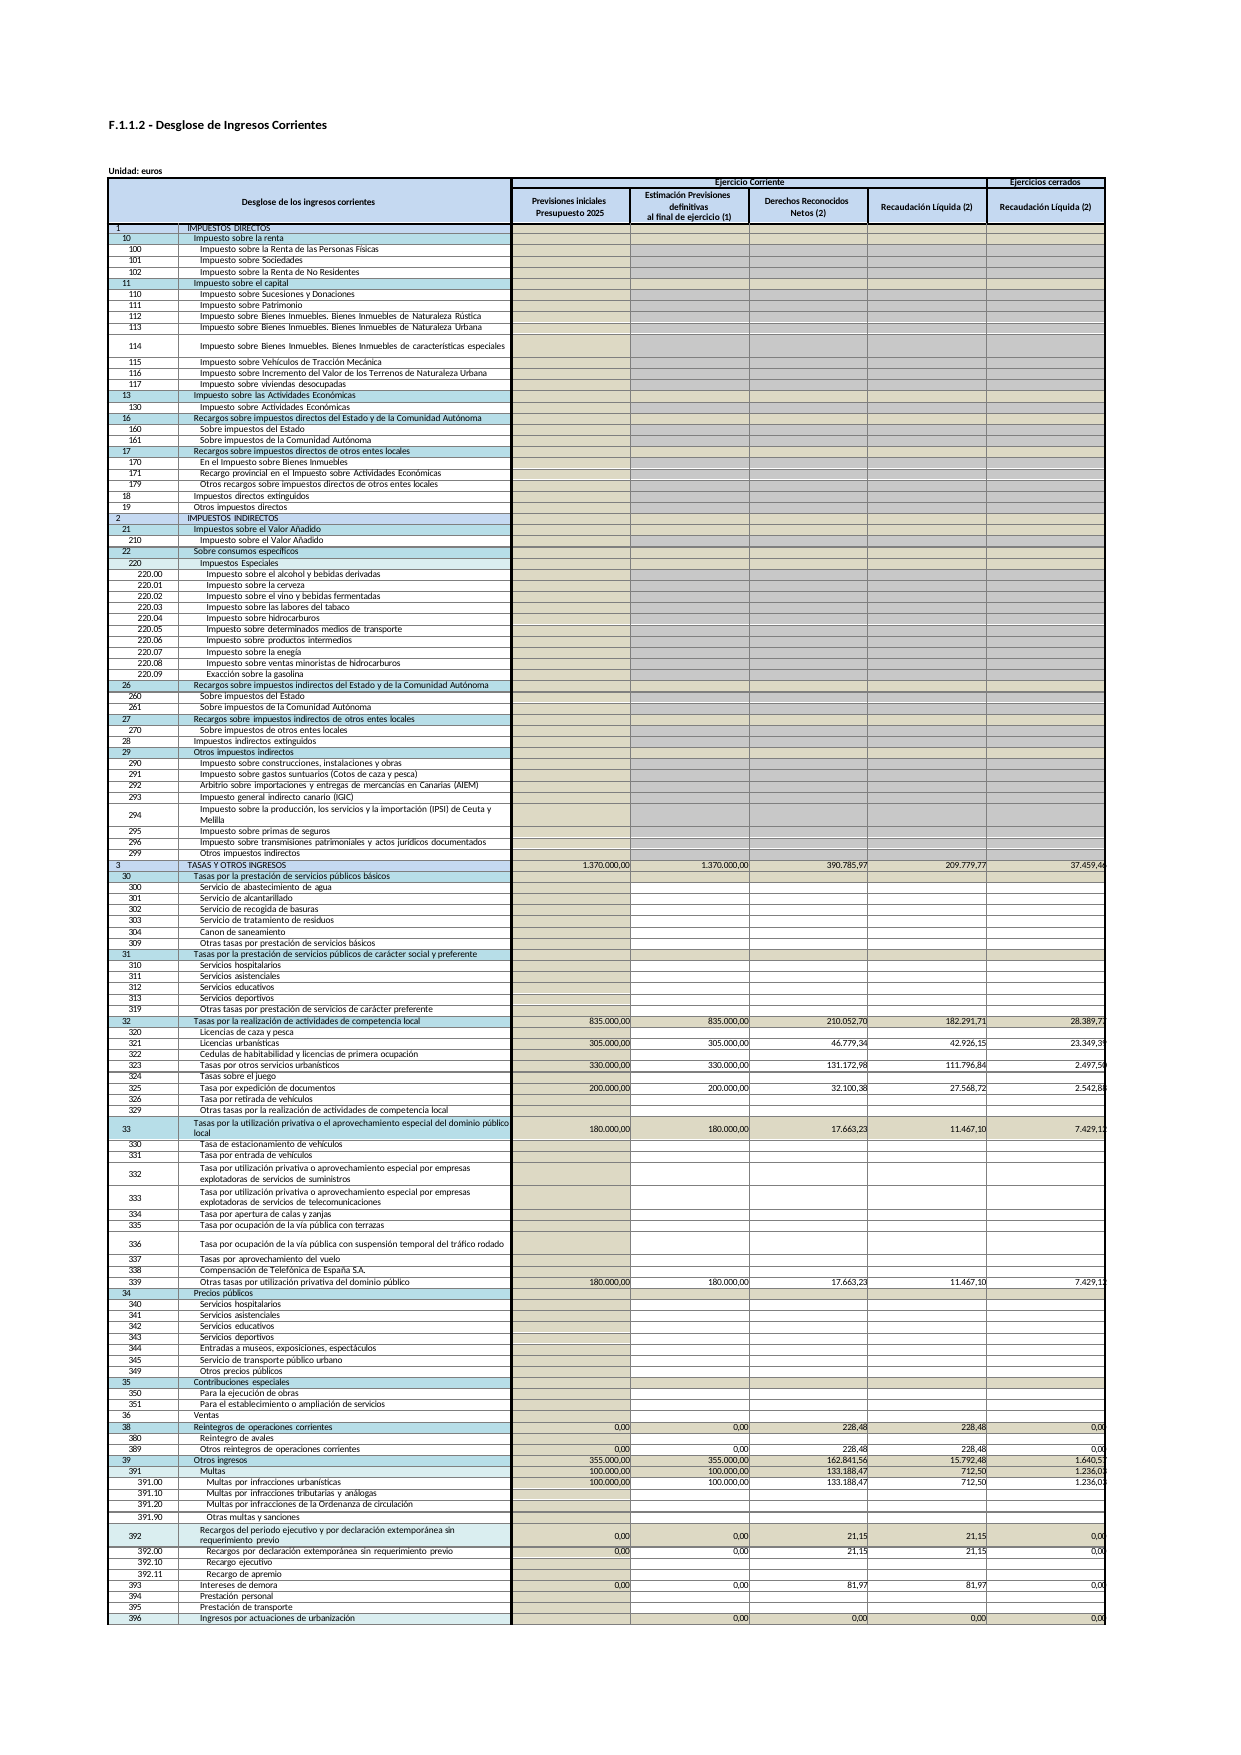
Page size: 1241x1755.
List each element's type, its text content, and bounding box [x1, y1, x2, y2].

table_cell [868, 928, 986, 938]
table_cell [513, 1050, 630, 1060]
table_cell [513, 1106, 630, 1116]
table_cell 0,00 [631, 1614, 749, 1624]
table_cell [750, 726, 867, 736]
table_header [631, 1513, 749, 1523]
table_cell Intereses de demora [179, 1581, 510, 1591]
text F.1.1.2 ‐ Desglose de Ingresos Corrientes [109, 117, 1108, 132]
table_cell [513, 972, 630, 982]
table_cell [987, 1232, 1104, 1254]
table_cell [750, 614, 867, 624]
table_cell [513, 883, 630, 893]
table_cell [987, 369, 1104, 379]
table_cell [750, 704, 867, 714]
table_cell Tasas por la prestación de servicios públicos básicos [179, 872, 510, 882]
table_cell [513, 1267, 630, 1277]
table_cell [987, 492, 1104, 502]
table_cell [513, 1490, 630, 1499]
table_cell [868, 916, 986, 927]
table_cell [868, 1050, 986, 1060]
table_cell [868, 1163, 986, 1185]
table_cell [513, 1300, 630, 1310]
table_cell [987, 1300, 1104, 1310]
table_cell Multas [179, 1467, 510, 1477]
table_cell [987, 548, 1104, 558]
table_cell [631, 1389, 749, 1399]
table_cell [631, 827, 749, 837]
table_cell 310 [109, 961, 178, 971]
table_cell [513, 1186, 630, 1209]
table_cell [750, 928, 867, 938]
table_cell Recargo de apremio [179, 1570, 510, 1580]
table_cell 113 [109, 324, 178, 333]
table_cell Recargos sobre impuestos directos del Estado y de la Comunidad Autónoma [179, 414, 510, 424]
table_cell Impuestos Especiales [179, 559, 510, 569]
table_cell [868, 1400, 986, 1410]
table_cell Ventas [179, 1411, 510, 1422]
table_cell Recargos sobre impuestos indirectos del Estado y de la Comunidad Autónoma [179, 681, 510, 691]
table_cell [987, 312, 1104, 322]
table_cell [750, 358, 867, 368]
table_cell [631, 872, 749, 882]
table_cell 309 [109, 939, 178, 949]
table_cell [513, 358, 630, 368]
table_cell Servicio de tratamiento de residuos [179, 916, 510, 927]
table_cell [750, 225, 867, 233]
table_cell [513, 257, 630, 267]
table_cell [868, 592, 986, 602]
table_cell [987, 928, 1104, 938]
table_cell Sobre impuestos de la Comunidad Autónoma [179, 704, 510, 714]
table_cell [868, 492, 986, 502]
table_cell [868, 670, 986, 680]
table_cell 0,00 [513, 1581, 630, 1591]
table_cell [513, 1152, 630, 1162]
table_cell 305.000,00 [631, 1039, 749, 1049]
table_cell 0,00 [987, 1423, 1104, 1433]
table_cell [987, 234, 1104, 244]
table_cell [750, 748, 867, 758]
table_cell 1.236,03 [987, 1478, 1104, 1488]
table_cell 0,00 [631, 1423, 749, 1433]
table_cell 28.389,77 [987, 1017, 1104, 1027]
table_cell [868, 759, 986, 769]
table_cell [750, 1356, 867, 1366]
table_cell [513, 1163, 630, 1185]
table_cell [750, 503, 867, 513]
table_cell Sobre impuestos del Estado [179, 693, 510, 702]
table_cell Para el establecimiento o ampliación de servicios [179, 1400, 510, 1410]
table_cell [987, 1334, 1104, 1343]
table_cell [631, 681, 749, 691]
table_cell [987, 380, 1104, 390]
table_cell [513, 1378, 630, 1388]
table_cell 133.188,47 [750, 1478, 867, 1488]
table_cell Impuesto sobre Bienes Inmuebles. Bienes Inmuebles de Naturaleza Rústica [179, 312, 510, 322]
table_cell 13 [109, 391, 178, 402]
table_cell 0,00 [513, 1445, 630, 1455]
table_cell 3 [109, 861, 178, 871]
table_cell [513, 1073, 630, 1083]
table_cell 0,00 [987, 1581, 1104, 1591]
table_cell [987, 1106, 1104, 1116]
table_cell 302 [109, 905, 178, 915]
table_cell [513, 1232, 630, 1254]
table_cell Tasas sobre el juego [179, 1073, 510, 1083]
table_cell [750, 770, 867, 781]
table_cell Sobre impuestos de la Comunidad Autónoma [179, 436, 510, 446]
table_cell [750, 983, 867, 993]
table_cell [631, 458, 749, 468]
table_cell [868, 637, 986, 647]
table_cell [868, 1095, 986, 1105]
table_cell [868, 358, 986, 368]
table_cell [750, 1255, 867, 1266]
table_cell 1.370.000,00 [513, 861, 630, 871]
table_cell [513, 225, 630, 233]
table_cell 391.10 [109, 1490, 178, 1499]
table_cell [513, 872, 630, 882]
table_cell 161 [109, 436, 178, 446]
table_cell Otras tasas por prestación de servicios de carácter preferente [179, 1006, 510, 1016]
table_cell [513, 726, 630, 736]
table_cell 292 [109, 782, 178, 792]
table_cell 330 [109, 1141, 178, 1151]
table_cell [631, 559, 749, 569]
table_cell [750, 268, 867, 278]
table_cell [750, 1073, 867, 1083]
table_cell 200.000,00 [513, 1084, 630, 1094]
table_cell Impuesto sobre Vehículos de Tracción Mecánica [179, 358, 510, 368]
table_cell [631, 1006, 749, 1016]
table_cell [631, 391, 749, 402]
table_cell [513, 268, 630, 278]
table_cell [868, 1592, 986, 1602]
table_cell 26 [109, 681, 178, 691]
table_cell [513, 1400, 630, 1410]
table_cell 228,48 [868, 1445, 986, 1455]
table_cell [868, 458, 986, 468]
table_cell 171 [109, 470, 178, 479]
table_cell 17.663,23 [750, 1117, 867, 1139]
table_cell 2.542,88 [987, 1084, 1104, 1094]
table_cell [631, 1221, 749, 1231]
table_cell Prestación de transporte [179, 1603, 510, 1613]
table_cell [987, 1006, 1104, 1016]
table_cell TASAS Y OTROS INGRESOS [179, 861, 510, 871]
table_cell [513, 234, 630, 244]
table_cell [631, 290, 749, 300]
table_cell [987, 1311, 1104, 1321]
table_cell Otras tasas por la realización de actividades de competencia local [179, 1106, 510, 1116]
table_cell [750, 312, 867, 322]
table_cell [987, 1255, 1104, 1266]
table_cell [868, 1006, 986, 1016]
table_cell 21,15 [750, 1548, 867, 1557]
table_cell [868, 447, 986, 457]
table_cell [513, 1603, 630, 1613]
table_cell [631, 581, 749, 591]
table_cell [631, 1367, 749, 1377]
table_cell Servicios asistenciales [179, 972, 510, 982]
table_cell [513, 681, 630, 691]
table_cell 0,00 [631, 1581, 749, 1591]
table_cell [868, 1255, 986, 1266]
table_cell Tasas por aprovechamiento del vuelo [179, 1255, 510, 1266]
table_cell 81,97 [750, 1581, 867, 1591]
table_cell [631, 603, 749, 613]
table_cell [987, 1028, 1104, 1038]
table_cell [987, 1501, 1104, 1511]
table_cell [750, 961, 867, 971]
table_cell Licencias de caza y pesca [179, 1028, 510, 1038]
table_cell [750, 391, 867, 402]
table_cell [750, 1334, 867, 1343]
table_cell [868, 1300, 986, 1310]
table_cell [631, 514, 749, 524]
table_cell 312 [109, 983, 178, 993]
table_cell 392.10 [109, 1559, 178, 1569]
table_cell [513, 1255, 630, 1266]
table_cell [631, 804, 749, 826]
table_cell 228,48 [750, 1445, 867, 1455]
table_cell [868, 481, 986, 491]
table_cell 341 [109, 1311, 178, 1321]
table_cell [750, 1152, 867, 1162]
table_cell [987, 447, 1104, 457]
table_cell 30 [109, 872, 178, 882]
table_cell [750, 559, 867, 569]
table_cell 22 [109, 548, 178, 558]
table_cell [631, 894, 749, 904]
table_cell [868, 1367, 986, 1377]
table_cell [868, 1152, 986, 1162]
table_cell 220.05 [109, 626, 178, 636]
table_cell [513, 1411, 630, 1422]
table_cell 331 [109, 1152, 178, 1162]
table_cell [868, 939, 986, 949]
table_cell [750, 1367, 867, 1377]
table_cell 0,00 [987, 1548, 1104, 1557]
table_cell Otros reintegros de operaciones corrientes [179, 1445, 510, 1455]
table_cell [631, 525, 749, 535]
table_cell Servicios hospitalarios [179, 961, 510, 971]
table_cell [513, 995, 630, 1004]
table_cell [631, 637, 749, 647]
table_cell [750, 414, 867, 424]
table_cell [750, 905, 867, 915]
table_cell [987, 770, 1104, 781]
table_cell [868, 782, 986, 792]
table_cell [750, 525, 867, 535]
table_cell [987, 648, 1104, 658]
table_cell [987, 414, 1104, 424]
table_cell [868, 536, 986, 546]
table_cell 32.100,38 [750, 1084, 867, 1094]
table_cell [513, 704, 630, 714]
table_cell Otros recargos sobre impuestos directos de otros entes locales [179, 481, 510, 491]
table_cell Recargo ejecutivo [179, 1559, 510, 1569]
table_cell [987, 603, 1104, 613]
table_cell [631, 1400, 749, 1410]
table_cell Servicio de recogida de basuras [179, 905, 510, 915]
table_cell [513, 458, 630, 468]
table_cell 330.000,00 [631, 1061, 749, 1071]
table_cell [750, 681, 867, 691]
table_cell [987, 1345, 1104, 1355]
table_cell 182.291,71 [868, 1017, 986, 1027]
table_cell 16 [109, 414, 178, 424]
table_cell [631, 770, 749, 781]
table_cell Impuestos directos extinguidos [179, 492, 510, 502]
table_cell 220.00 [109, 570, 178, 580]
table_cell [868, 659, 986, 669]
table_cell Impuesto sobre la cerveza [179, 581, 510, 591]
table_cell 111.796,84 [868, 1061, 986, 1071]
table_cell [513, 850, 630, 860]
table_header 391.90 [109, 1513, 178, 1523]
table_cell 344 [109, 1345, 178, 1355]
table_cell [987, 883, 1104, 893]
text Unidad: euros [108, 166, 1108, 177]
table_cell 220.09 [109, 670, 178, 680]
table_cell Impuesto general indirecto canario (IGIC) [179, 793, 510, 803]
table_cell 392.00 [109, 1548, 178, 1557]
table_cell [631, 1095, 749, 1105]
table_header Desglose de los ingresos corrientes [109, 179, 510, 222]
table_cell 0,00 [631, 1445, 749, 1455]
table_cell [987, 916, 1104, 927]
table_cell [987, 1073, 1104, 1083]
table_cell [513, 1434, 630, 1444]
table_cell 81,97 [868, 1581, 986, 1591]
table_cell Tasas por la realización de actividades de competencia local [179, 1017, 510, 1027]
table_cell [631, 950, 749, 960]
table_cell [868, 804, 986, 826]
table_cell 39 [109, 1456, 178, 1466]
table_cell [868, 648, 986, 658]
table_cell [513, 514, 630, 524]
table_cell 31 [109, 950, 178, 960]
table_cell [987, 905, 1104, 915]
table_cell [631, 447, 749, 457]
table_cell Impuesto sobre transmisiones patrimoniales y actos jurídicos documentados [179, 839, 510, 848]
table_cell [750, 1210, 867, 1220]
table_cell [631, 414, 749, 424]
table_cell Otros impuestos indirectos [179, 748, 510, 758]
table_cell Impuesto sobre Sucesiones y Donaciones [179, 290, 510, 300]
table_cell [868, 603, 986, 613]
table_cell [750, 403, 867, 413]
table_cell 21,15 [868, 1524, 986, 1546]
table_cell [513, 403, 630, 413]
table_cell Impuesto sobre las labores del tabaco [179, 603, 510, 613]
table_cell [750, 279, 867, 289]
table_cell [987, 972, 1104, 982]
table_cell 303 [109, 916, 178, 927]
table_cell [631, 1322, 749, 1332]
table_cell 320 [109, 1028, 178, 1038]
table_cell [987, 268, 1104, 278]
table_cell 180.000,00 [513, 1278, 630, 1288]
table_cell 338 [109, 1267, 178, 1277]
table_cell [987, 1367, 1104, 1377]
table_cell [868, 1289, 986, 1299]
table_cell [750, 514, 867, 524]
table_cell [750, 548, 867, 558]
table_cell [631, 358, 749, 368]
table_cell [631, 614, 749, 624]
table_cell [987, 436, 1104, 446]
table_cell [750, 995, 867, 1004]
table_cell 319 [109, 1006, 178, 1016]
table_cell Impuesto sobre el alcohol y bebidas derivadas [179, 570, 510, 580]
table_cell 10 [109, 234, 178, 244]
table_cell [631, 324, 749, 333]
table_cell [513, 290, 630, 300]
table_cell [513, 391, 630, 402]
table_cell 180.000,00 [631, 1117, 749, 1139]
table_cell [987, 503, 1104, 513]
table_cell 11.467,10 [868, 1117, 986, 1139]
table_cell [868, 983, 986, 993]
table_cell [631, 1289, 749, 1299]
table_cell [513, 1559, 630, 1569]
table_cell 23.349,39 [987, 1039, 1104, 1049]
table_cell Para la ejecución de obras [179, 1389, 510, 1399]
table_cell 27 [109, 715, 178, 725]
table_cell Arbitrio sobre importaciones y entregas de mercancías en Canarias (AIEM) [179, 782, 510, 792]
table_cell [868, 827, 986, 837]
table_cell [631, 403, 749, 413]
table_cell [987, 403, 1104, 413]
table_cell [987, 301, 1104, 311]
table_cell [987, 525, 1104, 535]
table_cell 391 [109, 1467, 178, 1477]
table_cell 116 [109, 369, 178, 379]
table_cell [631, 693, 749, 702]
table_cell [750, 1570, 867, 1580]
table_cell [631, 1210, 749, 1220]
table_cell 355.000,00 [631, 1456, 749, 1466]
table_cell [987, 1221, 1104, 1231]
table_cell [987, 1186, 1104, 1209]
table_cell [987, 1400, 1104, 1410]
table_cell [987, 1322, 1104, 1332]
table_cell [750, 1232, 867, 1254]
table_cell 210 [109, 536, 178, 546]
table_cell [750, 1311, 867, 1321]
table_cell Sobre impuestos de otros entes locales [179, 726, 510, 736]
table_cell [868, 950, 986, 960]
table_cell [987, 1559, 1104, 1569]
table_cell 332 [109, 1163, 178, 1185]
table_cell Impuesto sobre la Renta de las Personas Físicas [179, 245, 510, 256]
table_cell [868, 525, 986, 535]
table_cell [868, 894, 986, 904]
table_cell [868, 1221, 986, 1231]
table_cell [513, 245, 630, 256]
table_cell Impuesto sobre hidrocarburos [179, 614, 510, 624]
table_cell 313 [109, 995, 178, 1004]
table_cell [987, 1210, 1104, 1220]
table_cell Impuesto sobre el capital [179, 279, 510, 289]
table_cell 392 [109, 1524, 178, 1546]
table_cell [868, 380, 986, 390]
table_cell [868, 872, 986, 882]
table_cell [987, 1152, 1104, 1162]
table_cell [750, 670, 867, 680]
table_cell [750, 1411, 867, 1422]
table_cell 27.568,72 [868, 1084, 986, 1094]
table_cell [750, 458, 867, 468]
table_cell 299 [109, 850, 178, 860]
table_cell [750, 626, 867, 636]
table_cell Impuestos indirectos extinguidos [179, 737, 510, 747]
table_cell [868, 1232, 986, 1254]
table_cell [513, 1210, 630, 1220]
table_cell [513, 324, 630, 333]
table_cell [631, 1073, 749, 1083]
table_cell [631, 245, 749, 256]
table_cell [750, 492, 867, 502]
table_cell 35 [109, 1378, 178, 1388]
table_cell 18 [109, 492, 178, 502]
table_header [868, 1513, 986, 1523]
table_cell [868, 1073, 986, 1083]
table_cell Impuesto sobre Bienes Inmuebles. Bienes Inmuebles de características especiales [179, 335, 510, 357]
table_cell Recargos del periodo ejecutivo y por declaración extemporánea sin requerimiento previo [179, 1524, 510, 1546]
table_cell [631, 939, 749, 949]
table_cell [631, 380, 749, 390]
table_cell [868, 470, 986, 479]
table_cell [868, 503, 986, 513]
table_cell 209.779,77 [868, 861, 986, 871]
table_cell 2 [109, 514, 178, 524]
table_cell [987, 659, 1104, 669]
table_cell [513, 905, 630, 915]
table_cell [631, 369, 749, 379]
table_cell Impuesto sobre la renta [179, 234, 510, 244]
table_cell Impuesto sobre Sociedades [179, 257, 510, 267]
table_cell 220.02 [109, 592, 178, 602]
table_cell [631, 1232, 749, 1254]
table_cell [868, 1141, 986, 1151]
table_cell [631, 704, 749, 714]
table_cell [868, 737, 986, 747]
table_cell 351 [109, 1400, 178, 1410]
table_cell [513, 1592, 630, 1602]
table_cell 34 [109, 1289, 178, 1299]
table_cell [750, 1400, 867, 1410]
table_cell [513, 1028, 630, 1038]
table_cell [868, 245, 986, 256]
table_cell [868, 995, 986, 1004]
table_cell 345 [109, 1356, 178, 1366]
table_cell Canon de saneamiento [179, 928, 510, 938]
table_cell [513, 335, 630, 357]
table_cell 392.11 [109, 1570, 178, 1580]
table_cell [987, 458, 1104, 468]
table_cell 394 [109, 1592, 178, 1602]
table_cell [513, 1389, 630, 1399]
table_cell [750, 1267, 867, 1277]
table_cell 395 [109, 1603, 178, 1613]
table_cell [750, 839, 867, 848]
table_cell 117 [109, 380, 178, 390]
table_cell [631, 1490, 749, 1499]
table_cell 321 [109, 1039, 178, 1049]
table_cell [987, 1289, 1104, 1299]
table_header [750, 1513, 867, 1523]
table_cell [750, 290, 867, 300]
table_cell [987, 592, 1104, 602]
table_cell [868, 905, 986, 915]
table_cell [631, 548, 749, 558]
table_cell [513, 536, 630, 546]
table_cell [631, 793, 749, 803]
table_cell 220.01 [109, 581, 178, 591]
table_cell Prestación personal [179, 1592, 510, 1602]
table_cell [868, 1334, 986, 1343]
table_cell [750, 592, 867, 602]
table_cell [868, 770, 986, 781]
table_cell 380 [109, 1434, 178, 1444]
table_cell Impuesto sobre primas de seguros [179, 827, 510, 837]
table_cell 396 [109, 1614, 178, 1624]
table_cell [631, 961, 749, 971]
table_cell Multas por infracciones urbanísticas [179, 1478, 510, 1488]
table_cell [513, 950, 630, 960]
table_cell Cedulas de habitabilidad y licencias de primera ocupación [179, 1050, 510, 1060]
table_cell [631, 536, 749, 546]
table_cell [513, 961, 630, 971]
table_cell [868, 268, 986, 278]
table_cell 100.000,00 [631, 1478, 749, 1488]
table_cell [631, 312, 749, 322]
table_cell [987, 1141, 1104, 1151]
table_cell [868, 614, 986, 624]
table_cell [868, 436, 986, 446]
table_cell [750, 916, 867, 927]
table_cell [631, 268, 749, 278]
table_cell [750, 759, 867, 769]
table_cell [750, 1028, 867, 1038]
table_cell [513, 693, 630, 702]
table_cell 160 [109, 425, 178, 435]
table_cell Servicios asistenciales [179, 1311, 510, 1321]
table_cell [987, 782, 1104, 792]
table_cell [631, 1163, 749, 1185]
table_cell 712,50 [868, 1478, 986, 1488]
table_cell [513, 659, 630, 669]
table_cell [631, 850, 749, 860]
table_cell [987, 1434, 1104, 1444]
table_cell [868, 1356, 986, 1366]
table_cell [750, 715, 867, 725]
table_cell IMPUESTOS INDIRECTOS [179, 514, 510, 524]
table_cell 0,00 [631, 1524, 749, 1546]
table_cell [750, 257, 867, 267]
table_cell [868, 1389, 986, 1399]
table_cell [868, 548, 986, 558]
table_cell [987, 748, 1104, 758]
table_cell [868, 748, 986, 758]
table_cell Ingresos por actuaciones de urbanización [179, 1614, 510, 1624]
table_cell [987, 570, 1104, 580]
table_cell 114 [109, 335, 178, 357]
table_cell [631, 1570, 749, 1580]
table_cell [750, 648, 867, 658]
table_cell Contribuciones especiales [179, 1378, 510, 1388]
table_header [987, 1513, 1104, 1523]
table_cell [513, 770, 630, 781]
table_cell [631, 659, 749, 669]
table_cell [750, 1389, 867, 1399]
table_cell [750, 894, 867, 904]
table_cell [631, 1411, 749, 1422]
table_cell Sobre impuestos del Estado [179, 425, 510, 435]
table_cell [631, 670, 749, 680]
table_cell [987, 759, 1104, 769]
table_cell [868, 1570, 986, 1580]
table_cell 1 [109, 225, 178, 233]
table_cell [987, 839, 1104, 848]
table_cell Tasa por ocupación de la vía pública con suspensión temporal del tráfico rodado [179, 1232, 510, 1254]
table_cell 228,48 [750, 1423, 867, 1433]
table_cell 100.000,00 [513, 1467, 630, 1477]
table_cell [987, 681, 1104, 691]
table_cell [750, 1289, 867, 1299]
table_cell 110 [109, 290, 178, 300]
table_cell [631, 1603, 749, 1613]
table_cell [987, 693, 1104, 702]
table_cell [631, 748, 749, 758]
table_cell [987, 1356, 1104, 1366]
table_cell [750, 1490, 867, 1499]
table_cell 111 [109, 301, 178, 311]
table_cell [750, 827, 867, 837]
table_cell [868, 1028, 986, 1038]
table_cell [750, 939, 867, 949]
table_cell [513, 548, 630, 558]
table_cell [750, 380, 867, 390]
table_cell [631, 928, 749, 938]
table_header Otras multas y sanciones [179, 1513, 510, 1523]
table_cell [750, 324, 867, 333]
table_cell [868, 391, 986, 402]
table_cell [750, 1559, 867, 1569]
table_cell [868, 1106, 986, 1116]
table_cell [868, 1434, 986, 1444]
table_cell Tasas por otros servicios urbanísticos [179, 1061, 510, 1071]
table_cell 335 [109, 1221, 178, 1231]
table_cell [631, 1356, 749, 1366]
table_cell Impuesto sobre el vino y bebidas fermentadas [179, 592, 510, 602]
table_cell 333 [109, 1186, 178, 1209]
table_cell [750, 1141, 867, 1151]
table_cell 100 [109, 245, 178, 256]
table_cell Tasa por ocupación de la vía pública con terrazas [179, 1221, 510, 1231]
table_cell Estimación Previsiones definitivas al final de ejercicio (1) [631, 189, 748, 222]
table_cell [631, 1028, 749, 1038]
table_cell [631, 481, 749, 491]
table_cell [631, 648, 749, 658]
table_cell [868, 414, 986, 424]
table_cell [631, 1501, 749, 1511]
table_cell [631, 225, 749, 233]
table_cell [868, 324, 986, 333]
table_cell [987, 335, 1104, 357]
table_cell Reintegros de operaciones corrientes [179, 1423, 510, 1433]
table_cell 334 [109, 1210, 178, 1220]
table_cell [868, 312, 986, 322]
table_cell [631, 1378, 749, 1388]
table_cell [513, 570, 630, 580]
table_cell 389 [109, 1445, 178, 1455]
table_cell [868, 1345, 986, 1355]
table_cell 220.07 [109, 648, 178, 658]
table_cell 835.000,00 [513, 1017, 630, 1027]
table_cell [987, 793, 1104, 803]
table_cell Otros precios públicos [179, 1367, 510, 1377]
table_cell 293 [109, 793, 178, 803]
table_cell 296 [109, 839, 178, 848]
table_cell [987, 245, 1104, 256]
table_cell [987, 995, 1104, 1004]
table_cell [513, 312, 630, 322]
table_cell [513, 1095, 630, 1105]
table_cell [631, 905, 749, 915]
table_cell [631, 995, 749, 1004]
table_cell 0,00 [513, 1524, 630, 1546]
table_cell 712,50 [868, 1467, 986, 1477]
table_cell 32 [109, 1017, 178, 1027]
table_cell [631, 983, 749, 993]
table_cell Otras tasas por prestación de servicios básicos [179, 939, 510, 949]
table_cell 391.00 [109, 1478, 178, 1488]
table_cell [750, 245, 867, 256]
table_cell [987, 704, 1104, 714]
table_cell [631, 470, 749, 479]
table_cell [631, 279, 749, 289]
table_cell [987, 536, 1104, 546]
table_cell 100.000,00 [513, 1478, 630, 1488]
table_cell [750, 301, 867, 311]
table_cell [750, 1163, 867, 1185]
table_cell 324 [109, 1073, 178, 1083]
table_cell 21 [109, 525, 178, 535]
table_cell 21,15 [868, 1548, 986, 1557]
table_cell [868, 972, 986, 982]
table_cell [513, 559, 630, 569]
table_cell [631, 782, 749, 792]
table_cell [987, 626, 1104, 636]
table_cell [987, 614, 1104, 624]
table_cell [750, 659, 867, 669]
table_cell [868, 715, 986, 725]
table_cell 11 [109, 279, 178, 289]
table_cell [987, 983, 1104, 993]
table_cell [513, 827, 630, 837]
table_cell 0,00 [987, 1614, 1104, 1624]
table_cell [513, 581, 630, 591]
table_cell [868, 279, 986, 289]
table_cell [750, 1345, 867, 1355]
table_cell 0,00 [750, 1614, 867, 1624]
table_cell [631, 1311, 749, 1321]
table_cell Recaudación Líquida (2) [988, 189, 1104, 222]
table_cell [513, 503, 630, 513]
table_cell [513, 894, 630, 904]
table_cell [987, 425, 1104, 435]
table_cell [513, 1334, 630, 1343]
table_cell Recargos sobre impuestos directos de otros entes locales [179, 447, 510, 457]
table_cell Servicios educativos [179, 1322, 510, 1332]
table_cell 0,00 [987, 1445, 1104, 1455]
table_cell 28 [109, 737, 178, 747]
table_cell [513, 928, 630, 938]
table_cell [513, 279, 630, 289]
table_cell Sobre consumos específicos [179, 548, 510, 558]
table_cell [513, 737, 630, 747]
table_cell Impuesto sobre viviendas desocupadas [179, 380, 510, 390]
table_cell [987, 324, 1104, 333]
table_cell [987, 939, 1104, 949]
table_cell [868, 704, 986, 714]
table_cell [987, 559, 1104, 569]
table_cell Precios públicos [179, 1289, 510, 1299]
table_cell Impuesto sobre la enegía [179, 648, 510, 658]
table_cell 100.000,00 [631, 1467, 749, 1477]
table_cell [513, 1345, 630, 1355]
table_cell 350 [109, 1389, 178, 1399]
table_cell [987, 1411, 1104, 1422]
table_cell [868, 850, 986, 860]
table_cell 19 [109, 503, 178, 513]
table_cell 343 [109, 1334, 178, 1343]
table_cell [750, 793, 867, 803]
table_cell [631, 972, 749, 982]
table_cell [750, 1434, 867, 1444]
table_cell 329 [109, 1106, 178, 1116]
table_cell [513, 1367, 630, 1377]
table_cell [750, 481, 867, 491]
table_cell [750, 1186, 867, 1209]
table_cell [513, 782, 630, 792]
table_cell [750, 1095, 867, 1105]
table_cell [750, 972, 867, 982]
table_cell IMPUESTOS DIRECTOS [179, 225, 510, 233]
table_cell [631, 883, 749, 893]
table_cell [987, 1163, 1104, 1185]
table_cell Recaudación Líquida (2) [869, 189, 986, 222]
table_cell [750, 1300, 867, 1310]
table_cell 295 [109, 827, 178, 837]
table_cell [987, 481, 1104, 491]
table_cell [750, 883, 867, 893]
table_cell [631, 726, 749, 736]
table_cell Impuesto sobre las Actividades Económicas [179, 391, 510, 402]
table_cell 162.841,56 [750, 1456, 867, 1466]
table_cell Tasa por utilización privativa o aprovechamiento especial por empresas explotadoras de servicios de suministros [179, 1163, 510, 1185]
table_cell [868, 1490, 986, 1499]
table_cell 301 [109, 894, 178, 904]
table_cell [513, 301, 630, 311]
table_cell [513, 1221, 630, 1231]
table_cell 294 [109, 804, 178, 826]
table_cell 337 [109, 1255, 178, 1266]
table_cell [987, 850, 1104, 860]
table_cell 180.000,00 [513, 1117, 630, 1139]
table_cell [987, 358, 1104, 368]
table_cell [868, 693, 986, 702]
table_cell [750, 1106, 867, 1116]
table_cell 220.08 [109, 659, 178, 669]
table_cell [987, 1050, 1104, 1060]
table_cell [868, 961, 986, 971]
table_cell Multas por infracciones tributarias y análogas [179, 1490, 510, 1499]
table_cell [750, 470, 867, 479]
table_cell [987, 872, 1104, 882]
table_cell Entradas a museos, exposiciones, espectáculos [179, 1345, 510, 1355]
table_cell [513, 369, 630, 379]
table_cell [631, 1186, 749, 1209]
table_cell [868, 1186, 986, 1209]
table_cell [987, 225, 1104, 233]
table_cell 323 [109, 1061, 178, 1071]
table_cell Multas por infracciones de la Ordenanza de circulación [179, 1501, 510, 1511]
table_cell 390.785,97 [750, 861, 867, 871]
table_cell [750, 1006, 867, 1016]
table_cell [631, 737, 749, 747]
table_cell [750, 1378, 867, 1388]
table_cell Tasas por la utilización privativa o el aprovechamiento especial del dominio público local [179, 1117, 510, 1139]
table_cell Impuesto sobre la Renta de No Residentes [179, 268, 510, 278]
table_cell Servicios hospitalarios [179, 1300, 510, 1310]
table_cell Recargos sobre impuestos indirectos de otros entes locales [179, 715, 510, 725]
table_cell Impuesto sobre ventas minoristas de hidrocarburos [179, 659, 510, 669]
table_cell [868, 301, 986, 311]
table_cell Recargos por declaración extemporánea sin requerimiento previo [179, 1548, 510, 1557]
table_cell [513, 592, 630, 602]
table_cell Tasa por retirada de vehículos [179, 1095, 510, 1105]
table_cell Servicios deportivos [179, 1334, 510, 1343]
table_cell [750, 637, 867, 647]
table_cell 304 [109, 928, 178, 938]
table_cell [631, 1050, 749, 1060]
table_cell 1.236,03 [987, 1467, 1104, 1477]
table_cell Recargo provincial en el Impuesto sobre Actividades Económicas [179, 470, 510, 479]
table_cell [868, 257, 986, 267]
table_cell [513, 804, 630, 826]
table_cell [513, 637, 630, 647]
table_cell Impuesto sobre productos intermedios [179, 637, 510, 647]
table_cell [750, 950, 867, 960]
table_cell [987, 737, 1104, 747]
table_cell Tasas por la prestación de servicios públicos de carácter social y preferente [179, 950, 510, 960]
table_cell [987, 1378, 1104, 1388]
table_cell [750, 1050, 867, 1060]
table_cell Impuesto sobre determinados medios de transporte [179, 626, 510, 636]
table_cell [868, 225, 986, 233]
table_cell [631, 1592, 749, 1602]
table_cell [513, 436, 630, 446]
table_cell 300 [109, 883, 178, 893]
table_cell [868, 570, 986, 580]
table_cell [868, 839, 986, 848]
table_cell [987, 1389, 1104, 1399]
table_cell [631, 492, 749, 502]
table_cell Derechos Reconocidos Netos (2) [750, 189, 867, 222]
table_cell [631, 1334, 749, 1343]
table_cell [513, 525, 630, 535]
table_cell [513, 425, 630, 435]
table_cell [868, 1559, 986, 1569]
table_cell [513, 481, 630, 491]
table_cell [868, 1501, 986, 1511]
table_cell [513, 470, 630, 479]
table_cell [987, 1603, 1104, 1613]
table_cell [987, 470, 1104, 479]
table_cell [513, 1289, 630, 1299]
table_cell 336 [109, 1232, 178, 1254]
table_cell 291 [109, 770, 178, 781]
table_cell Impuestos sobre el Valor Añadido [179, 525, 510, 535]
table_cell [513, 839, 630, 848]
table_cell [631, 503, 749, 513]
table_cell Licencias urbanísticas [179, 1039, 510, 1049]
table_cell 7.429,12 [987, 1278, 1104, 1288]
table_cell [513, 626, 630, 636]
table_cell [750, 369, 867, 379]
table_cell [868, 581, 986, 591]
table_cell [750, 782, 867, 792]
table_cell [513, 670, 630, 680]
table_cell 220.03 [109, 603, 178, 613]
table_cell [987, 1095, 1104, 1105]
table_cell [631, 436, 749, 446]
table_cell 7.429,12 [987, 1117, 1104, 1139]
table_cell [513, 603, 630, 613]
table_cell [631, 759, 749, 769]
table_cell [987, 279, 1104, 289]
table_cell [513, 492, 630, 502]
table_cell [750, 570, 867, 580]
table_cell [868, 403, 986, 413]
table_cell 355.000,00 [513, 1456, 630, 1466]
table_cell [987, 1490, 1104, 1499]
table_cell 305.000,00 [513, 1039, 630, 1049]
table_cell [513, 1141, 630, 1151]
table_cell [868, 290, 986, 300]
table_cell 200.000,00 [631, 1084, 749, 1094]
table_cell 835.000,00 [631, 1017, 749, 1027]
table_cell [750, 536, 867, 546]
table_cell [513, 1006, 630, 1016]
table_cell [868, 681, 986, 691]
table_cell 180.000,00 [631, 1278, 749, 1288]
table_cell [868, 883, 986, 893]
table_cell [750, 234, 867, 244]
table_cell 11.467,10 [868, 1278, 986, 1288]
table_cell [513, 414, 630, 424]
table_cell [631, 1106, 749, 1116]
table_cell 170 [109, 458, 178, 468]
table_cell [513, 1614, 630, 1624]
table_cell Impuesto sobre Incremento del Valor de los Terrenos de Naturaleza Urbana [179, 369, 510, 379]
table_cell [868, 335, 986, 357]
table_cell Servicio de abastecimiento de agua [179, 883, 510, 893]
table_cell [631, 916, 749, 927]
table_cell Otras tasas por utilización privativa del dominio público [179, 1278, 510, 1288]
table_cell 290 [109, 759, 178, 769]
table_cell [513, 648, 630, 658]
table_cell [868, 1210, 986, 1220]
table_cell [513, 1322, 630, 1332]
table_cell [631, 1141, 749, 1151]
table_cell [987, 514, 1104, 524]
table_cell 15.792,48 [868, 1456, 986, 1466]
table_cell [987, 726, 1104, 736]
table_cell Tasa por entrada de vehículos [179, 1152, 510, 1162]
table_cell [987, 670, 1104, 680]
table_cell [513, 759, 630, 769]
table_cell [513, 1570, 630, 1580]
table_cell [750, 1501, 867, 1511]
table_cell 101 [109, 257, 178, 267]
table_cell [868, 726, 986, 736]
table_cell [631, 257, 749, 267]
table_cell [750, 1592, 867, 1602]
table_cell [750, 447, 867, 457]
table_cell 102 [109, 268, 178, 278]
table_cell [631, 1345, 749, 1355]
table_cell 29 [109, 748, 178, 758]
table_cell 2.497,50 [987, 1061, 1104, 1071]
table_cell [868, 1603, 986, 1613]
table_cell [750, 693, 867, 702]
table_cell Tasa por expedición de documentos [179, 1084, 510, 1094]
table_cell 112 [109, 312, 178, 322]
table_cell [513, 447, 630, 457]
table_cell 0,00 [513, 1548, 630, 1557]
table_cell [631, 335, 749, 357]
table_cell [987, 257, 1104, 267]
table_cell 21,15 [750, 1524, 867, 1546]
table_cell [987, 715, 1104, 725]
table_cell 115 [109, 358, 178, 368]
table_cell 349 [109, 1367, 178, 1377]
table_cell [513, 1356, 630, 1366]
table_cell Servicios educativos [179, 983, 510, 993]
table_cell 210.052,70 [750, 1017, 867, 1027]
table_cell [868, 234, 986, 244]
table_cell [868, 1267, 986, 1277]
table_cell Otros ingresos [179, 1456, 510, 1466]
table_cell 325 [109, 1084, 178, 1094]
table_cell [868, 1311, 986, 1321]
table_cell Servicios deportivos [179, 995, 510, 1004]
table_cell [987, 637, 1104, 647]
table_cell Impuesto sobre Patrimonio [179, 301, 510, 311]
table_cell [513, 715, 630, 725]
table_cell Tasa de estacionamiento de vehículos [179, 1141, 510, 1151]
table_cell 220.04 [109, 614, 178, 624]
table_cell [987, 1592, 1104, 1602]
table_cell [868, 626, 986, 636]
table_cell [750, 425, 867, 435]
table_cell Otros impuestos directos [179, 503, 510, 513]
table_cell [750, 872, 867, 882]
table_cell [631, 425, 749, 435]
table_cell 0,00 [987, 1524, 1104, 1546]
table_cell [631, 301, 749, 311]
table_cell [987, 961, 1104, 971]
table_cell 340 [109, 1300, 178, 1310]
table_cell 393 [109, 1581, 178, 1591]
table_cell 220 [109, 559, 178, 569]
table_cell [868, 369, 986, 379]
table_cell 36 [109, 1411, 178, 1422]
table_cell Impuesto sobre gastos suntuarios (Cotos de caza y pesca) [179, 770, 510, 781]
table_cell [631, 234, 749, 244]
table_cell [631, 1152, 749, 1162]
table_cell [631, 1559, 749, 1569]
table_cell 326 [109, 1095, 178, 1105]
table_cell 42.926,15 [868, 1039, 986, 1049]
table_cell Impuesto sobre Actividades Económicas [179, 403, 510, 413]
table_cell [750, 1603, 867, 1613]
table_cell [513, 916, 630, 927]
table_cell [987, 1570, 1104, 1580]
table_cell [750, 1322, 867, 1332]
table_cell [513, 793, 630, 803]
table_cell [631, 1255, 749, 1266]
table_cell En el Impuesto sobre Bienes Inmuebles [179, 458, 510, 468]
table_cell 46.779,34 [750, 1039, 867, 1049]
table_cell 33 [109, 1117, 178, 1139]
table_cell [868, 1322, 986, 1332]
table_cell 179 [109, 481, 178, 491]
table_cell [987, 894, 1104, 904]
table_cell [513, 1501, 630, 1511]
table_cell [631, 1267, 749, 1277]
table_cell [631, 715, 749, 725]
table_cell [987, 581, 1104, 591]
table_cell Compensación de Telefónica de España S.A. [179, 1267, 510, 1277]
table_cell 260 [109, 693, 178, 702]
table_cell [868, 793, 986, 803]
table_cell [987, 804, 1104, 826]
table_cell 17.663,23 [750, 1278, 867, 1288]
table_cell 261 [109, 704, 178, 714]
table_cell 311 [109, 972, 178, 982]
table_cell 1.640,57 [987, 1456, 1104, 1466]
table_cell 220.06 [109, 637, 178, 647]
table_cell [987, 827, 1104, 837]
table_cell [750, 603, 867, 613]
table_cell [868, 1378, 986, 1388]
table_cell [868, 559, 986, 569]
table_cell [750, 436, 867, 446]
table_cell [987, 1267, 1104, 1277]
table_cell [513, 1311, 630, 1321]
table_cell 38 [109, 1423, 178, 1433]
table_cell 322 [109, 1050, 178, 1060]
table_cell [513, 380, 630, 390]
table_cell [513, 614, 630, 624]
table_cell Tasa por apertura de calas y zanjas [179, 1210, 510, 1220]
table_cell 228,48 [868, 1423, 986, 1433]
table_cell 1.370.000,00 [631, 861, 749, 871]
table_cell [750, 581, 867, 591]
table_cell Tasa por utilización privativa o aprovechamiento especial por empresas explotadoras de servicios de telecomunicaciones [179, 1186, 510, 1209]
table_cell [631, 592, 749, 602]
table_cell 0,00 [868, 1614, 986, 1624]
table_cell 0,00 [513, 1423, 630, 1433]
table_cell [750, 804, 867, 826]
table_cell 37.459,46 [987, 861, 1104, 871]
table_cell [868, 514, 986, 524]
table_cell [631, 839, 749, 848]
table_cell 339 [109, 1278, 178, 1288]
table_cell 342 [109, 1322, 178, 1332]
table_cell 0,00 [631, 1548, 749, 1557]
table_cell 133.188,47 [750, 1467, 867, 1477]
table_cell [513, 983, 630, 993]
table_cell [631, 1300, 749, 1310]
table_cell 330.000,00 [513, 1061, 630, 1071]
table_cell [868, 425, 986, 435]
table_header Ejercicio Corriente [513, 179, 986, 187]
table_cell [868, 1411, 986, 1422]
table_cell [631, 570, 749, 580]
table_cell Reintegro de avales [179, 1434, 510, 1444]
table_cell Impuesto sobre el Valor Añadido [179, 536, 510, 546]
table_cell Servicio de alcantarillado [179, 894, 510, 904]
table_header [513, 1513, 630, 1523]
table_cell [987, 391, 1104, 402]
table_cell [631, 626, 749, 636]
table_cell Exacción sobre la gasolina [179, 670, 510, 680]
table_cell [513, 939, 630, 949]
table_cell [987, 290, 1104, 300]
table_cell 17 [109, 447, 178, 457]
table_cell [513, 748, 630, 758]
table_cell 131.172,98 [750, 1061, 867, 1071]
table_cell [750, 1221, 867, 1231]
table_cell [987, 950, 1104, 960]
table_cell [750, 737, 867, 747]
table_cell Impuesto sobre Bienes Inmuebles. Bienes Inmuebles de Naturaleza Urbana [179, 324, 510, 333]
table_cell 391.20 [109, 1501, 178, 1511]
table_cell [631, 1434, 749, 1444]
table_cell Impuesto sobre construcciones, instalaciones y obras [179, 759, 510, 769]
table_cell Previsiones iniciales Presupuesto 2025 [513, 189, 629, 222]
table_cell [750, 850, 867, 860]
table_cell Impuesto sobre la producción, los servicios y la importación (IPSI) de Ceuta y Melilla [179, 804, 510, 826]
table_cell 270 [109, 726, 178, 736]
table_header Ejercicios cerrados [988, 179, 1104, 187]
table_cell [750, 335, 867, 357]
table_cell 130 [109, 403, 178, 413]
table_cell Otros impuestos indirectos [179, 850, 510, 860]
table_cell Servicio de transporte público urbano [179, 1356, 510, 1366]
